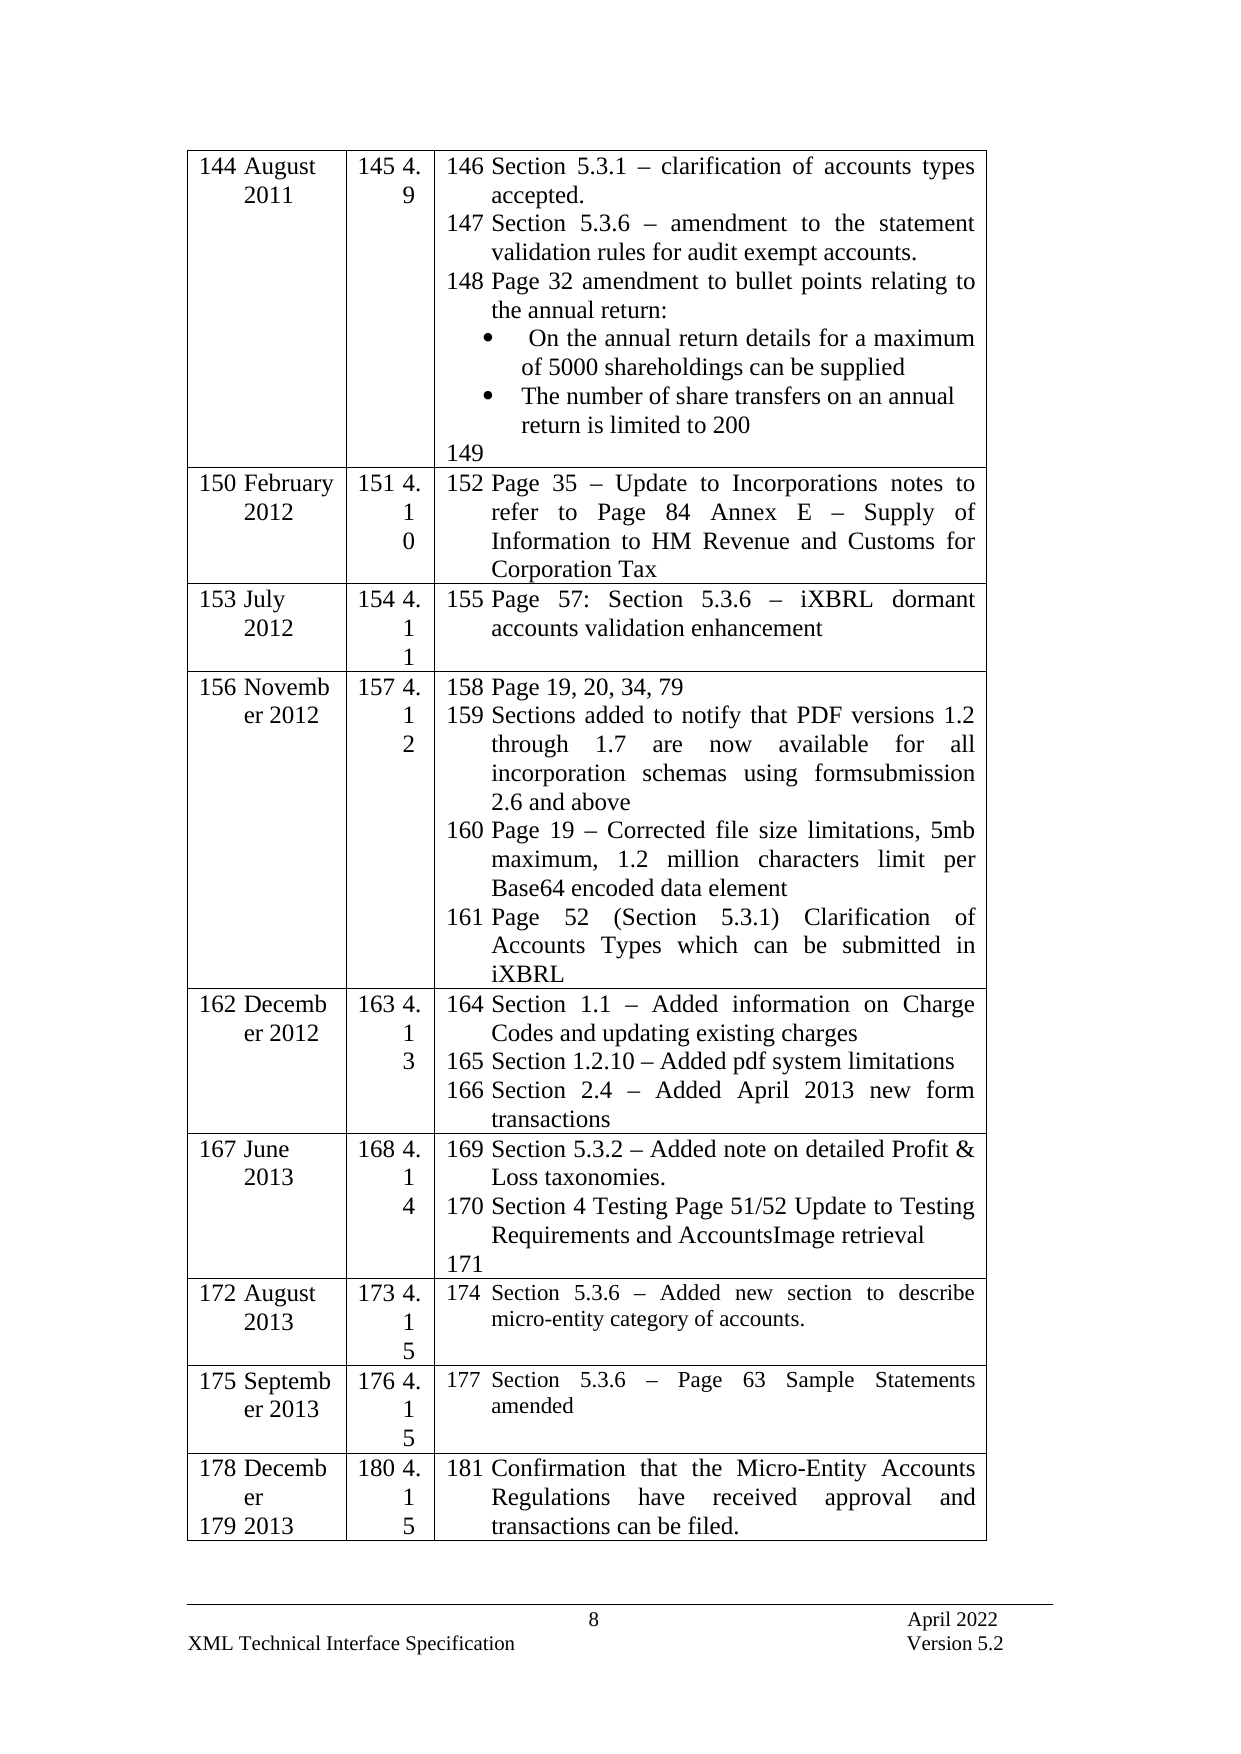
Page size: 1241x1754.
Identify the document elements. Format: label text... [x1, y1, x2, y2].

table_cell 4.10 [347, 468, 434, 583]
table_cell November 2012 [188, 672, 346, 988]
table_cell Section 5.3.6 – Added new section to describe micro-entity category of accounts. [435, 1279, 986, 1365]
table_cell 4.11 [347, 584, 434, 671]
table_cell December 2013 [188, 1454, 346, 1540]
table_cell August 2013 [188, 1279, 346, 1365]
table_cell June 2013 [188, 1134, 346, 1277]
table_cell Page 19, 20, 34, 79 Sections added to notify that PDF versions 1.2 through 1.7 are now available for all incorporation schemas using formsubmission 2.6 and above Page 19 – Corrected file size limitations, 5mb maximum, 1.2 million characters limit per Base64 encoded data element Page 52 (Section 5.3.1) Clarification of Accounts Types which can be submitted in iXBRL [435, 672, 986, 988]
table_cell 4.13 [347, 989, 434, 1133]
table_cell Section 1.1 – Added information on Charge Codes and updating existing charges Section 1.2.10 – Added pdf system limitations Section 2.4 – Added April 2013 new form transactions [435, 989, 986, 1133]
table_cell 4.15 [347, 1279, 434, 1365]
table_cell 4.12 [347, 672, 434, 988]
table_cell 4.15 [347, 1454, 434, 1540]
table_cell September 2013 [188, 1366, 346, 1452]
table_cell July 2012 [188, 584, 346, 671]
table_cell February 2012 [188, 468, 346, 583]
table_cell 4.14 [347, 1134, 434, 1277]
table_cell 4.9 [347, 151, 434, 467]
table_cell Section 5.3.6 – Page 63 Sample Statements amended [435, 1366, 986, 1452]
table_cell August 2011 [188, 151, 346, 467]
table_cell Page 35 – Update to Incorporations notes to refer to Page 84 Annex E – Supply of Information to HM Revenue and Customs for Corporation Tax [435, 468, 986, 583]
table_cell December 2012 [188, 989, 346, 1133]
table_cell Section 5.3.2 – Added note on detailed Profit & Loss taxonomies. Section 4 Testing Page 51/52 Update to Testing Requirements and AccountsImage retrieval [435, 1134, 986, 1277]
table_cell Page 57: Section 5.3.6 – iXBRL dormant accounts validation enhancement [435, 584, 986, 671]
table_cell 4.15 [347, 1366, 434, 1452]
table_cell Confirmation that the Micro-Entity Accounts Regulations have received approval and transactions can be filed. [435, 1454, 986, 1540]
table_cell Section 5.3.1 – clarification of accounts types accepted. Section 5.3.6 – amendment to the statement validation rules for audit exempt accounts. Page 32 amendment to bullet points relating to the annual return: On the annual return details for a maximum of 5000 shareholdings can be supplied The number of share transfers on an annual return is limited to 200 [435, 151, 986, 467]
